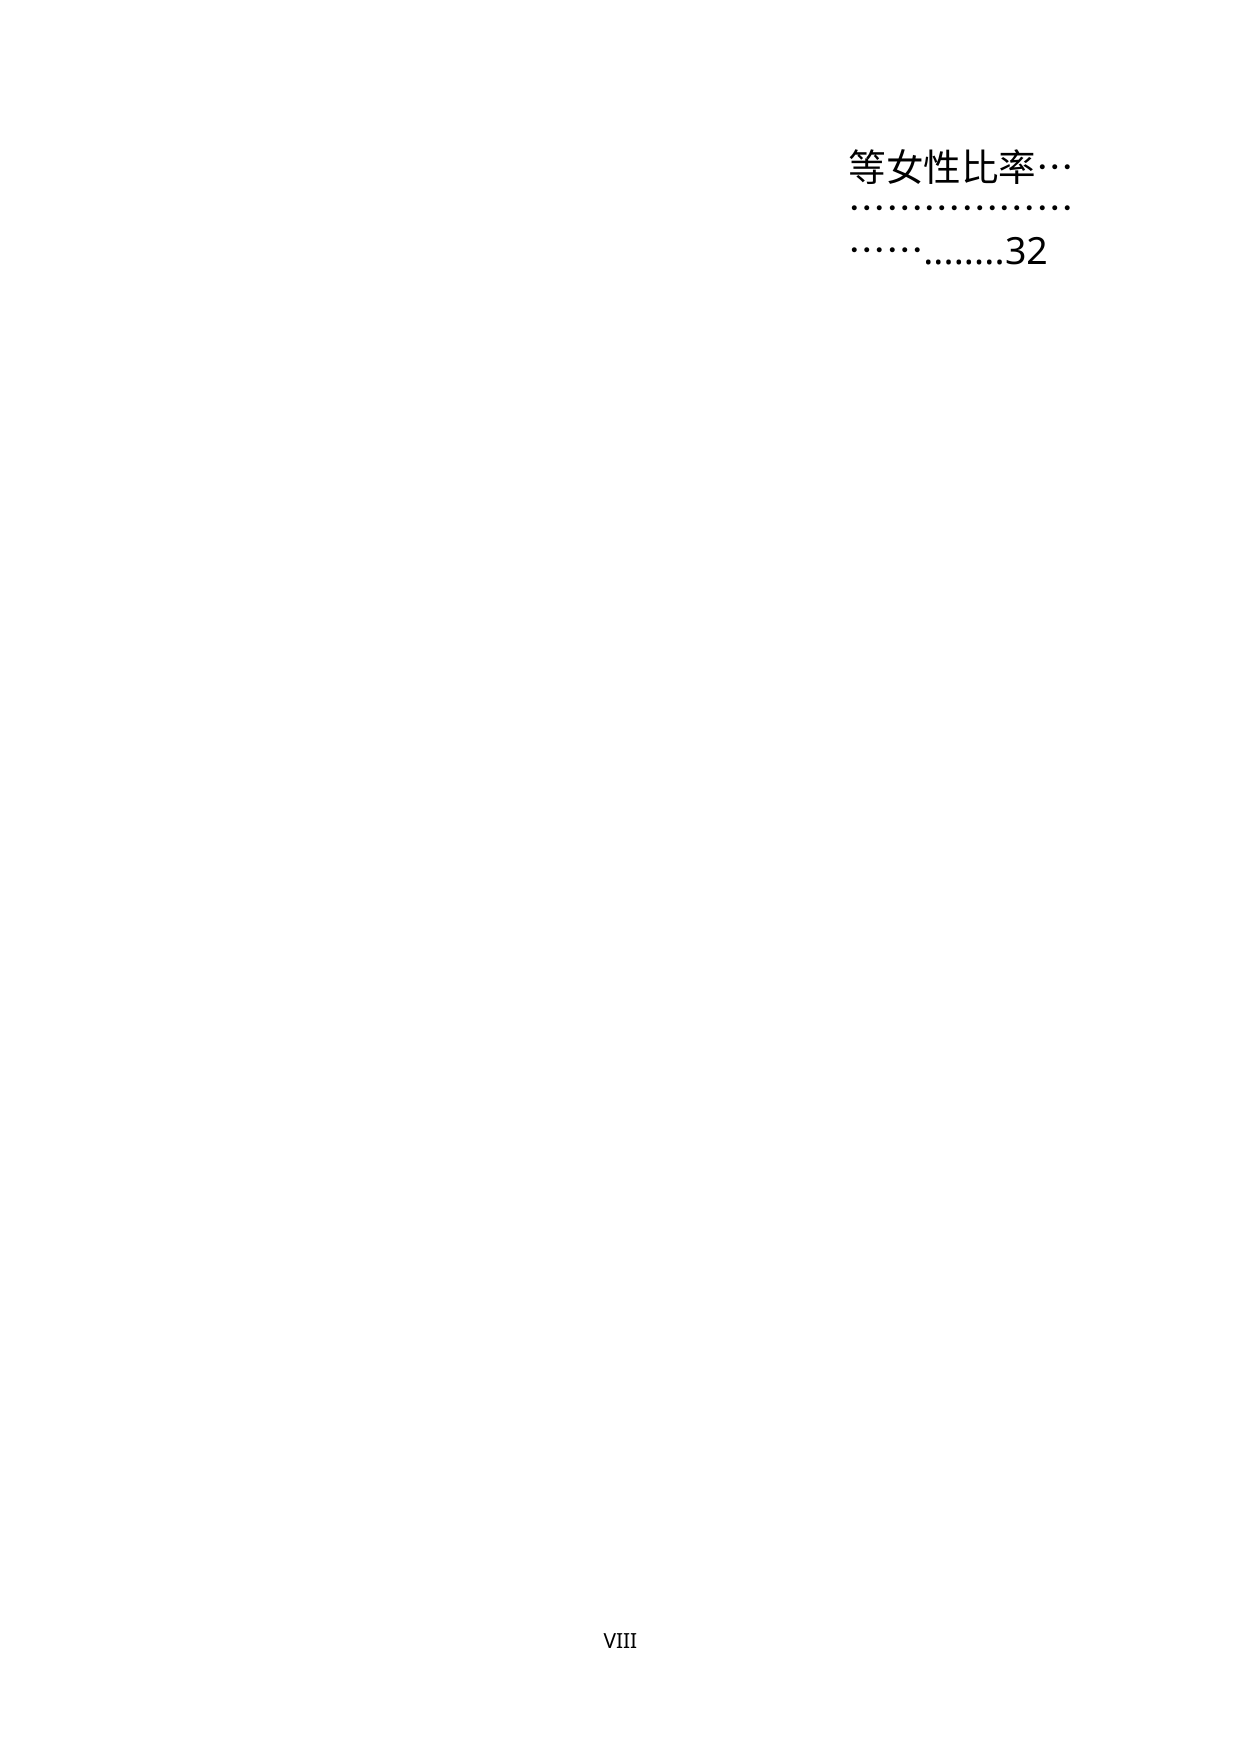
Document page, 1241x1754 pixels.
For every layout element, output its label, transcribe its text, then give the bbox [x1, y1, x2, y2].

text 等女性比率……………………… 32 [177, 148, 1092, 273]
